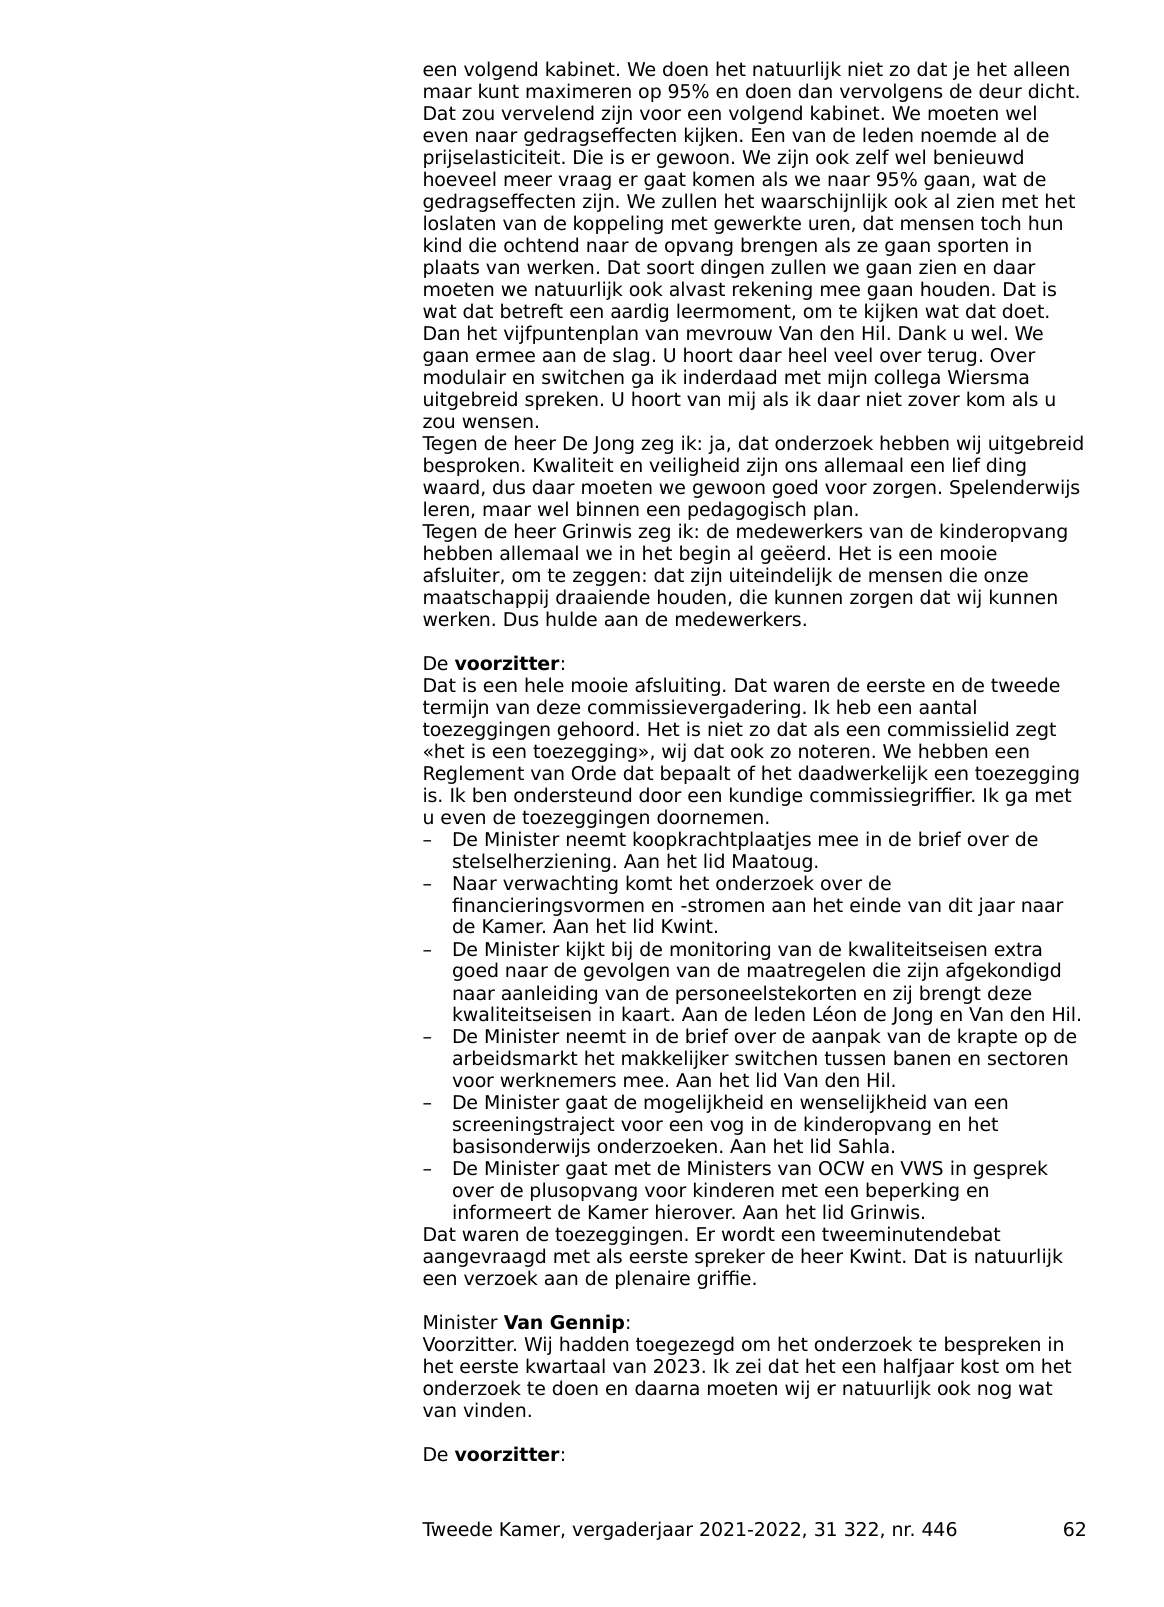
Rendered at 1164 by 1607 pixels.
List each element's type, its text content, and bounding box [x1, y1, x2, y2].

text Dat is een hele mooie afsluiting. Dat waren de eerste en de tweede termijn van deze commissievergadering. Ik heb een aantal toezeggingen gehoord. Het is niet zo dat als een commissielid zegt «het is een toezegging», wij dat ook zo noteren. We hebben een Reglement van Orde dat bepaalt of het daadwerkelijk een toezegging is. Ik ben ondersteund door een kundige commissiegriffier. Ik ga met u even de toezeggingen doornemen. [422, 675, 1087, 828]
text De voorzitter: [422, 1444, 1087, 1466]
text – De Minister gaat met de Ministers van OCW en VWS in gesprek over de plusopvang voor kinderen met een beperking en informeert de Kamer hierover. Aan het lid Grinwis. [422, 1158, 1087, 1224]
text Dat waren de toezeggingen. Er wordt een tweeminutendebat aangevraagd met als eerste spreker de heer Kwint. Dat is natuurlijk een verzoek aan de plenaire griffie. [422, 1224, 1087, 1290]
text De voorzitter: [422, 653, 1087, 675]
text Tegen de heer Grinwis zeg ik: de medewerkers van de kinderopvang hebben allemaal we in het begin al geëerd. Het is een mooie afsluiter, om te zeggen: dat zijn uiteindelijk de mensen die onze maatschappij draaiende houden, die kunnen zorgen dat wij kunnen werken. Dus hulde aan de medewerkers. [422, 521, 1087, 631]
text Minister Van Gennip: [422, 1312, 1087, 1334]
text Voorzitter. Wij hadden toegezegd om het onderzoek te bespreken in het eerste kwartaal van 2023. Ik zei dat het een halfjaar kost om het onderzoek te doen en daarna moeten wij er natuurlijk ook nog wat van vinden. [422, 1334, 1087, 1422]
text – Naar verwachting komt het onderzoek over de financieringsvormen en -stromen aan het einde van dit jaar naar de Kamer. Aan het lid Kwint. [422, 872, 1087, 938]
text – De Minister neemt in de brief over de aanpak van de krapte op de arbeidsmarkt het makkelijker switchen tussen banen en sectoren voor werknemers mee. Aan het lid Van den Hil. [422, 1026, 1087, 1092]
text Dan het vijfpuntenplan van mevrouw Van den Hil. Dank u wel. We gaan ermee aan de slag. U hoort daar heel veel over terug. Over modulair en switchen ga ik inderdaad met mijn collega Wiersma uitgebreid spreken. U hoort van mij als ik daar niet zover kom als u zou wensen. [422, 323, 1087, 433]
text – De Minister neemt koopkrachtplaatjes mee in de brief over de stelselherziening. Aan het lid Maatoug. [422, 828, 1087, 872]
text een volgend kabinet. We doen het natuurlijk niet zo dat je het alleen maar kunt maximeren op 95% en doen dan vervolgens de deur dicht. Dat zou vervelend zijn voor een volgend kabinet. We moeten wel even naar gedragseffecten kijken. Een van de leden noemde al de prijselasticiteit. Die is er gewoon. We zijn ook zelf wel benieuwd hoeveel meer vraag er gaat komen als we naar 95% gaan, wat de gedragseffecten zijn. We zullen het waarschijnlijk ook al zien met het loslaten van de koppeling met gewerkte uren, dat mensen toch hun kind die ochtend naar de opvang brengen als ze gaan sporten in plaats van werken. Dat soort dingen zullen we gaan zien en daar moeten we natuurlijk ook alvast rekening mee gaan houden. Dat is wat dat betreft een aardig leermoment, om te kijken wat dat doet. [422, 59, 1087, 323]
text Tegen de heer De Jong zeg ik: ja, dat onderzoek hebben wij uitgebreid besproken. Kwaliteit en veiligheid zijn ons allemaal een lief ding waard, dus daar moeten we gewoon goed voor zorgen. Spelenderwijs leren, maar wel binnen een pedagogisch plan. [422, 433, 1087, 521]
text – De Minister gaat de mogelijkheid en wenselijkheid van een screeningstraject voor een vog in de kinderopvang en het basisonderwijs onderzoeken. Aan het lid Sahla. [422, 1092, 1087, 1158]
text – De Minister kijkt bij de monitoring van de kwaliteitseisen extra goed naar de gevolgen van de maatregelen die zijn afgekondigd naar aanleiding van de personeelstekorten en zij brengt deze kwaliteitseisen in kaart. Aan de leden Léon de Jong en Van den Hil. [422, 938, 1087, 1026]
